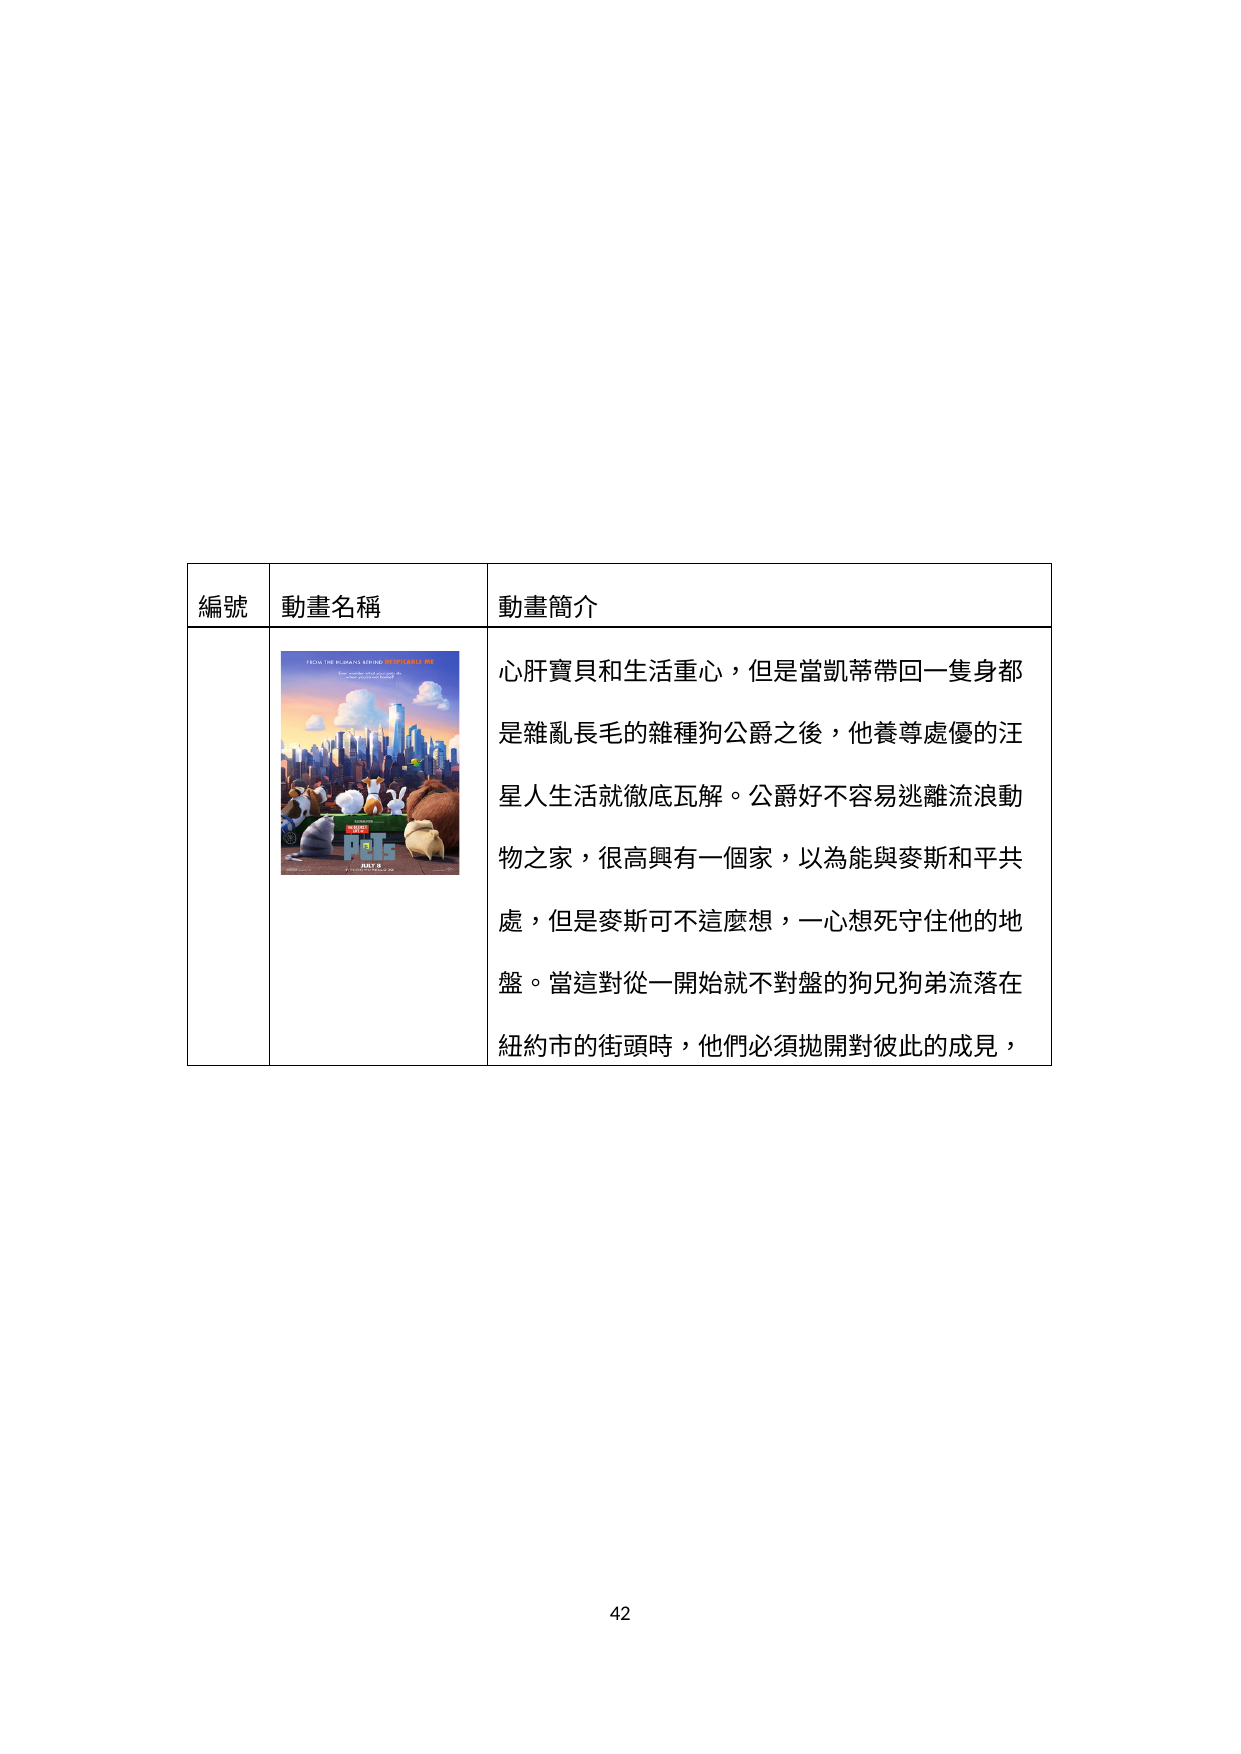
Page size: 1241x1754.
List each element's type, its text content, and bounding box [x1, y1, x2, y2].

table_cell 心肝寶貝和生活重心，但是當凱蒂帶回一隻身都是雜亂長毛的雜種狗公爵之後，他養尊處優的汪星人生活就徹底瓦解。公爵好不容易逃離流浪動物之家，很高興有一個家，以為能與麥斯和平共處，但是麥斯可不這麼想，一心想死守住他的地盤。當這對從一開始就不對盤的狗兄狗弟流落在紐約市的街頭時，他們必須拋開對彼此的成見， [488, 628, 1051, 1065]
table_header 動畫簡介 [488, 564, 1051, 626]
table_header 編號 [188, 564, 269, 626]
table_cell [270, 628, 487, 1065]
table_cell [188, 628, 269, 1065]
table_header 動畫名稱 [270, 564, 487, 626]
